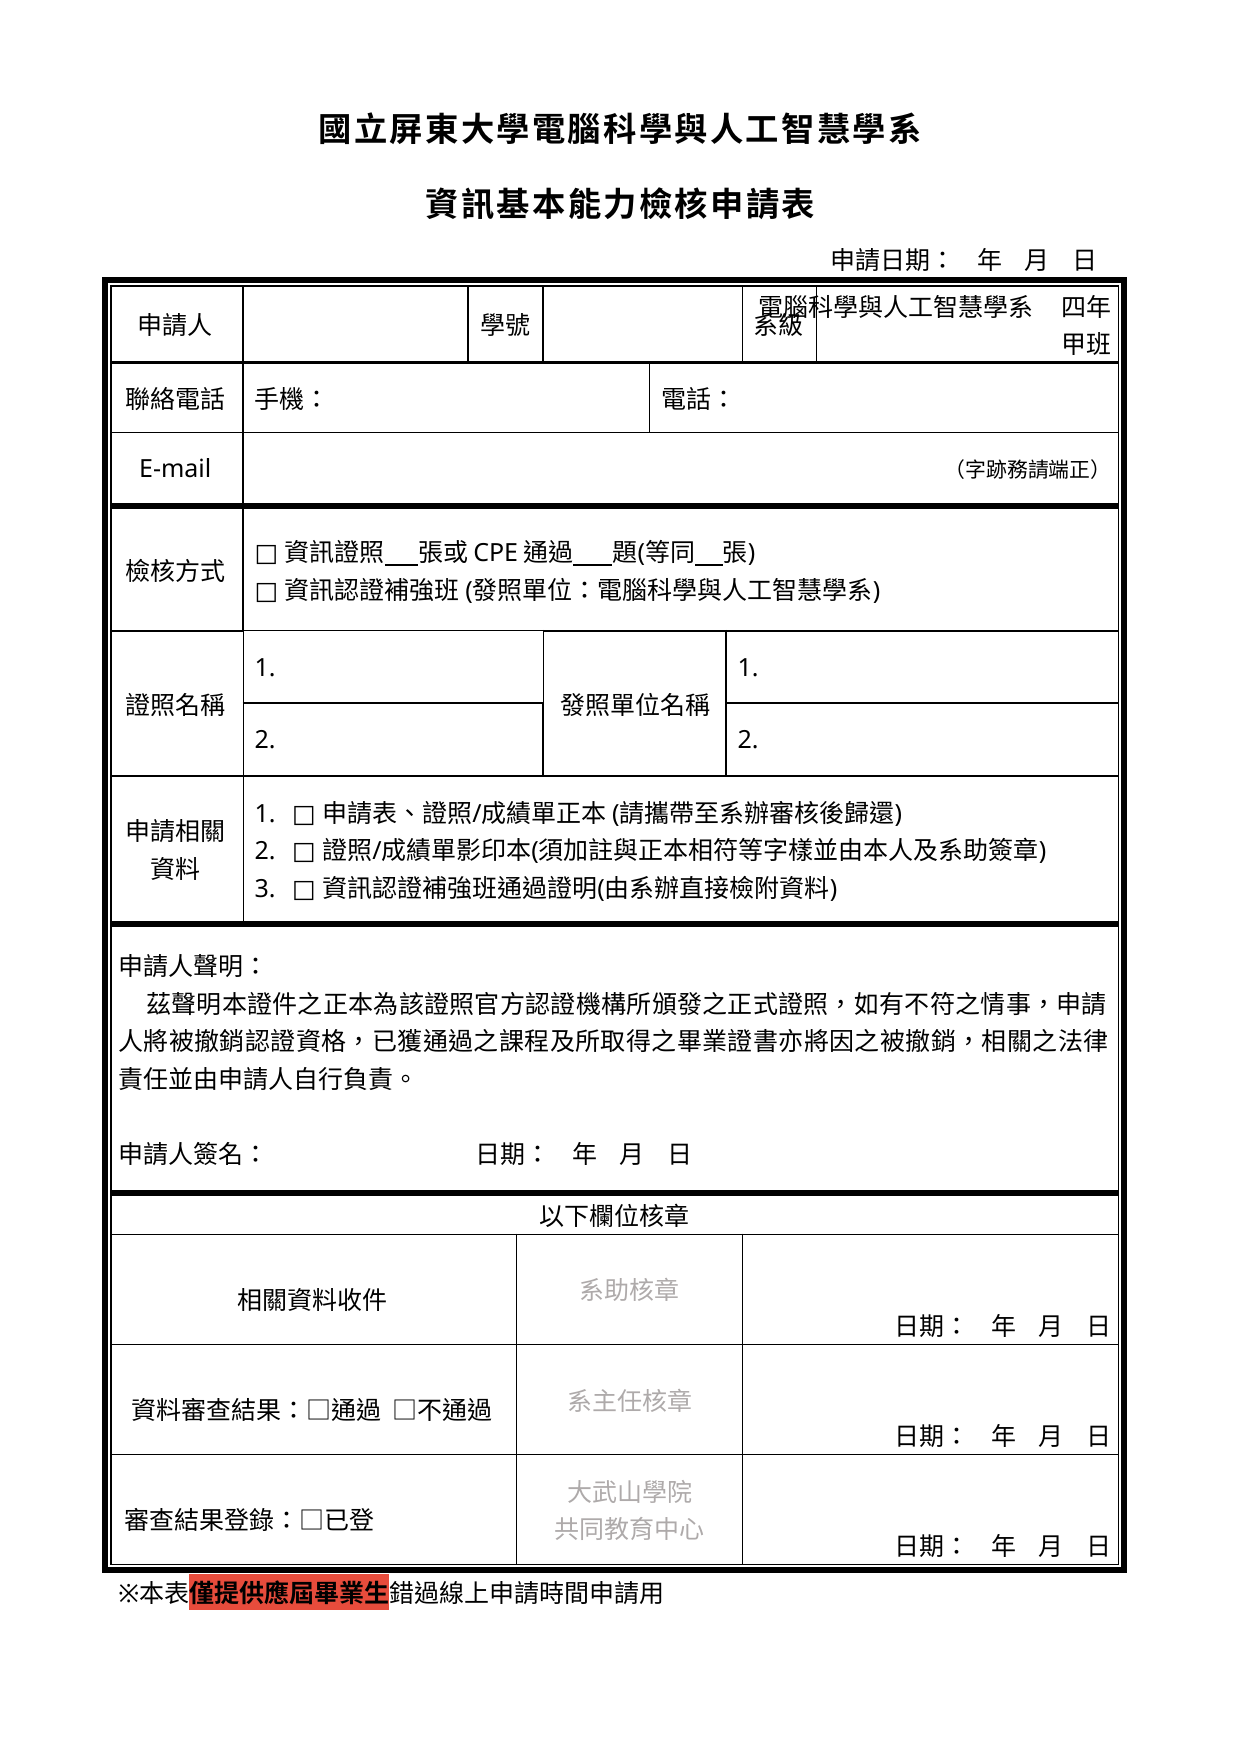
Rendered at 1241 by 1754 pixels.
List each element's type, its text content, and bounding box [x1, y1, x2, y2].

table_cell 1. [727, 632, 1118, 702]
table_header 申請人 [112, 287, 242, 361]
table_cell 申請人聲明： 茲聲明本證件之正本為該證照官方認證機構所頒發之正式證照，如有不符之情事，申請人將被撤銷認證資格，已獲通過之課程及所取得之畢業證書亦將因之被撤銷，相關之法律責任並由申請人自行負責。 申請人簽名： 日期： 年 月 日 [112, 927, 1118, 1190]
text 申請日期： 年 月 日 [118, 239, 1097, 277]
table_cell （字跡務請端正） [244, 433, 1118, 503]
table_header [244, 287, 467, 361]
table_cell 檢核方式 [112, 509, 242, 630]
table_header 系級 [743, 287, 816, 361]
text 國立屏東大學電腦科學與人工智慧學系 [118, 89, 1122, 164]
table_header 電腦科學與人工智慧學系 四年甲班 [817, 287, 1118, 361]
table_cell 大武山學院 共同教育中心 [517, 1455, 742, 1564]
table_cell 證照名稱 [112, 632, 243, 774]
table_cell 日期： 年 月 日 [743, 1455, 1118, 1564]
table_cell 聯絡電話 [112, 364, 242, 432]
table_cell 手機： [244, 364, 649, 432]
table_cell 系助核章 [517, 1235, 742, 1343]
table_cell 資料審查結果：□通過 □不通過 [112, 1345, 516, 1454]
table_header [544, 287, 742, 361]
table_cell 日期： 年 月 日 [743, 1345, 1118, 1454]
text 資訊基本能力檢核申請表 [118, 164, 1122, 239]
table_cell 電話： [650, 364, 1118, 432]
table_cell 2. [727, 704, 1118, 774]
table_cell E-mail [112, 433, 242, 503]
table_cell 系主任核章 [517, 1345, 742, 1454]
table_cell 相關資料收件 [112, 1235, 516, 1343]
table_cell □ 資訊證照 張或CPE通過 題(等同 張) □ 資訊認證補強班 (發照單位：電腦科學與人工智慧學系) [244, 509, 1118, 630]
table_cell 審查結果登錄：□已登 [112, 1455, 516, 1564]
table_cell 申請相關資料 [112, 777, 243, 921]
table_cell 日期： 年 月 日 [743, 1235, 1118, 1343]
table_cell □ 申請表、證照/成績單正本 (請攜帶至系辦審核後歸還) □ 證照/成績單影印本(須加註與正本相符等字樣並由本人及系助簽章) □ 資訊認證補強班通過證明(由系辦直接檢附資料) [244, 777, 1118, 921]
table_cell 2. [244, 704, 542, 774]
text ※本表僅提供應屆畢業生錯過線上申請時間申請用 [118, 1573, 1122, 1611]
table_cell 以下欄位核章 [112, 1196, 1118, 1233]
table_header 學號 [469, 287, 542, 361]
table_cell 發照單位名稱 [544, 632, 725, 774]
table_cell 1. [244, 631, 543, 702]
